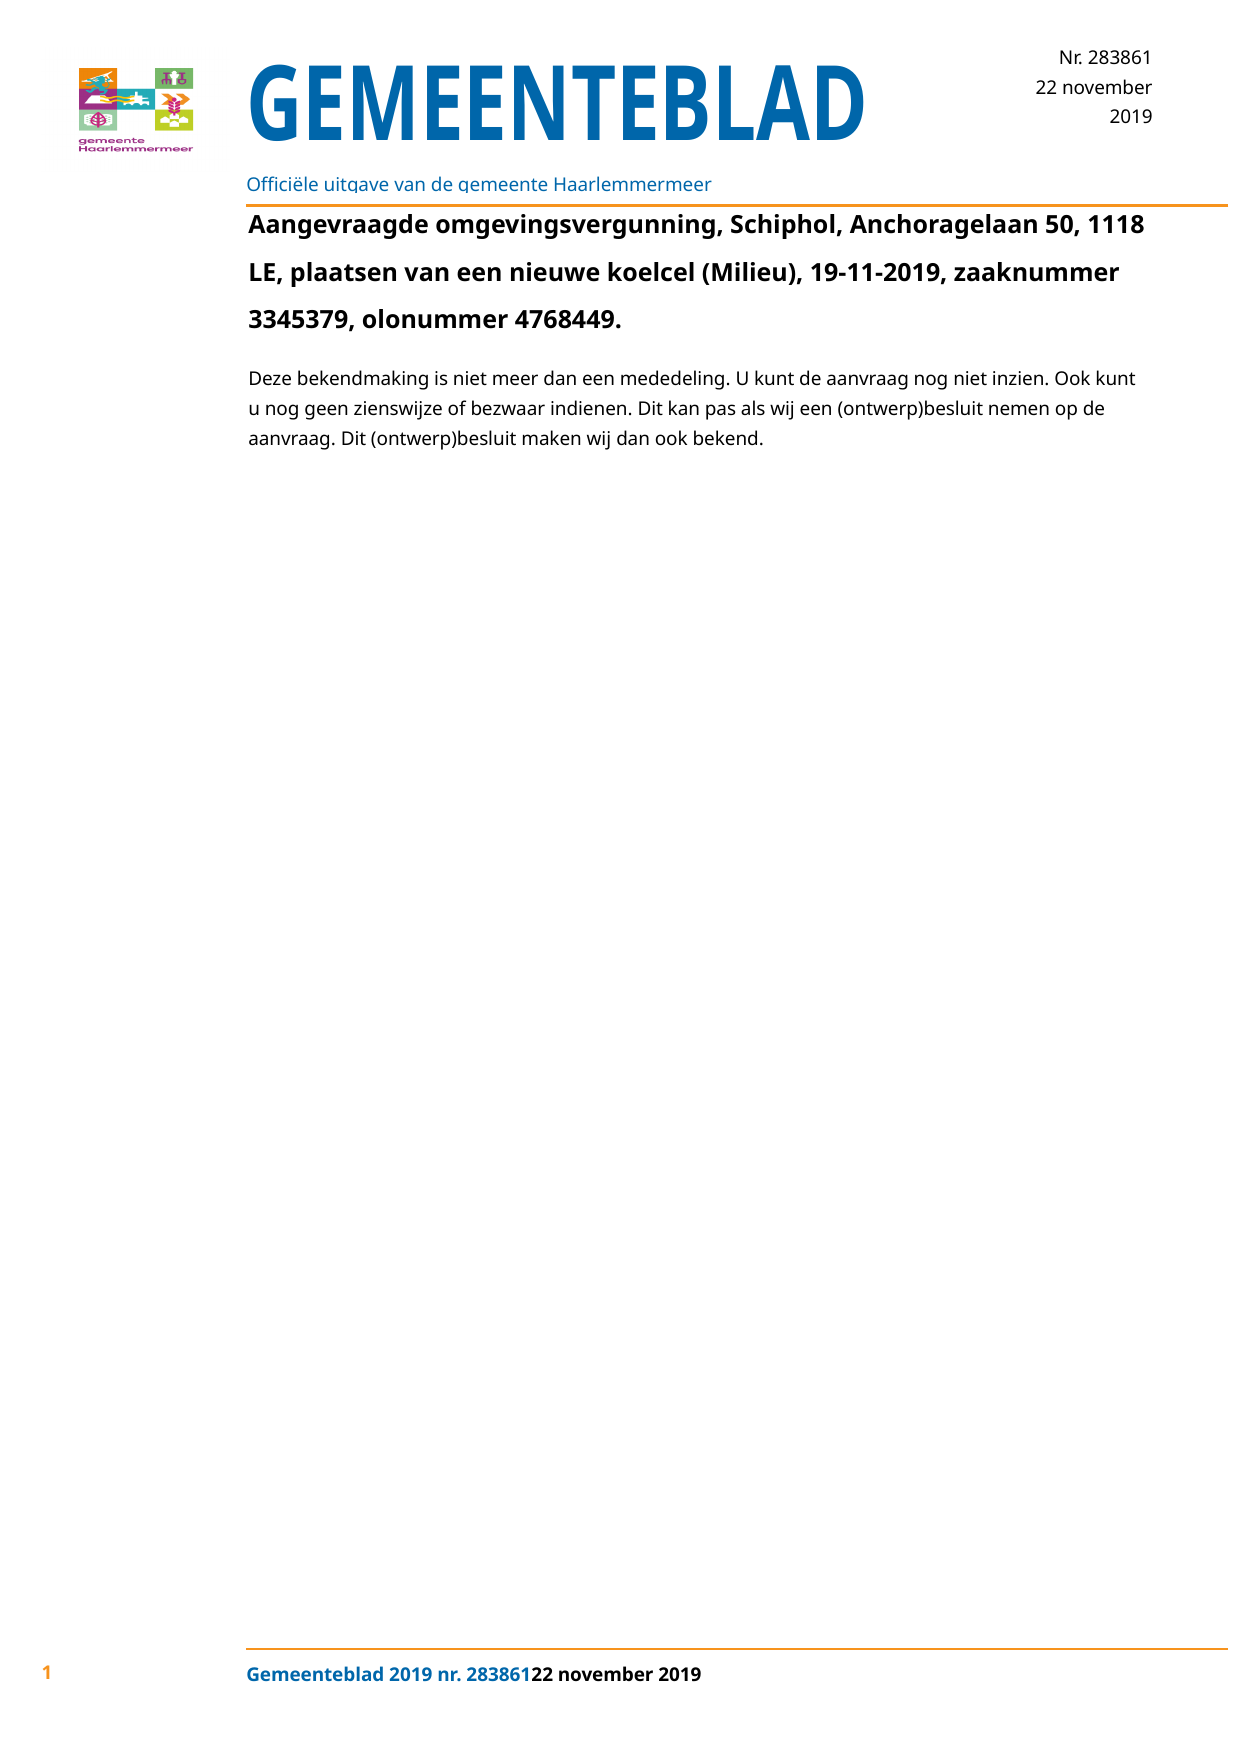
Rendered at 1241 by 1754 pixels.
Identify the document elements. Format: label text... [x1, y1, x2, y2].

picture [41, 47, 231, 172]
text Aangevraagde omgevingsvergunning, Schiphol, Anchoragelaan 50, 1118 LE, plaatsen van een nieuwe koelcel (Milieu), 19-11-2019, zaaknummer 3345379, olonummer 4768449. [248, 207, 1152, 336]
text Deze bekendmaking is niet meer dan een mededeling. U kunt de aanvraag nog niet inzien. Ook kunt u nog geen zienswijze of bezwaar indienen. Dit kan pas als wij een (ontwerp)besluit nemen op de aanvraag. Dit (ontwerp)besluit maken wij dan ook bekend. [248, 366, 1152, 450]
